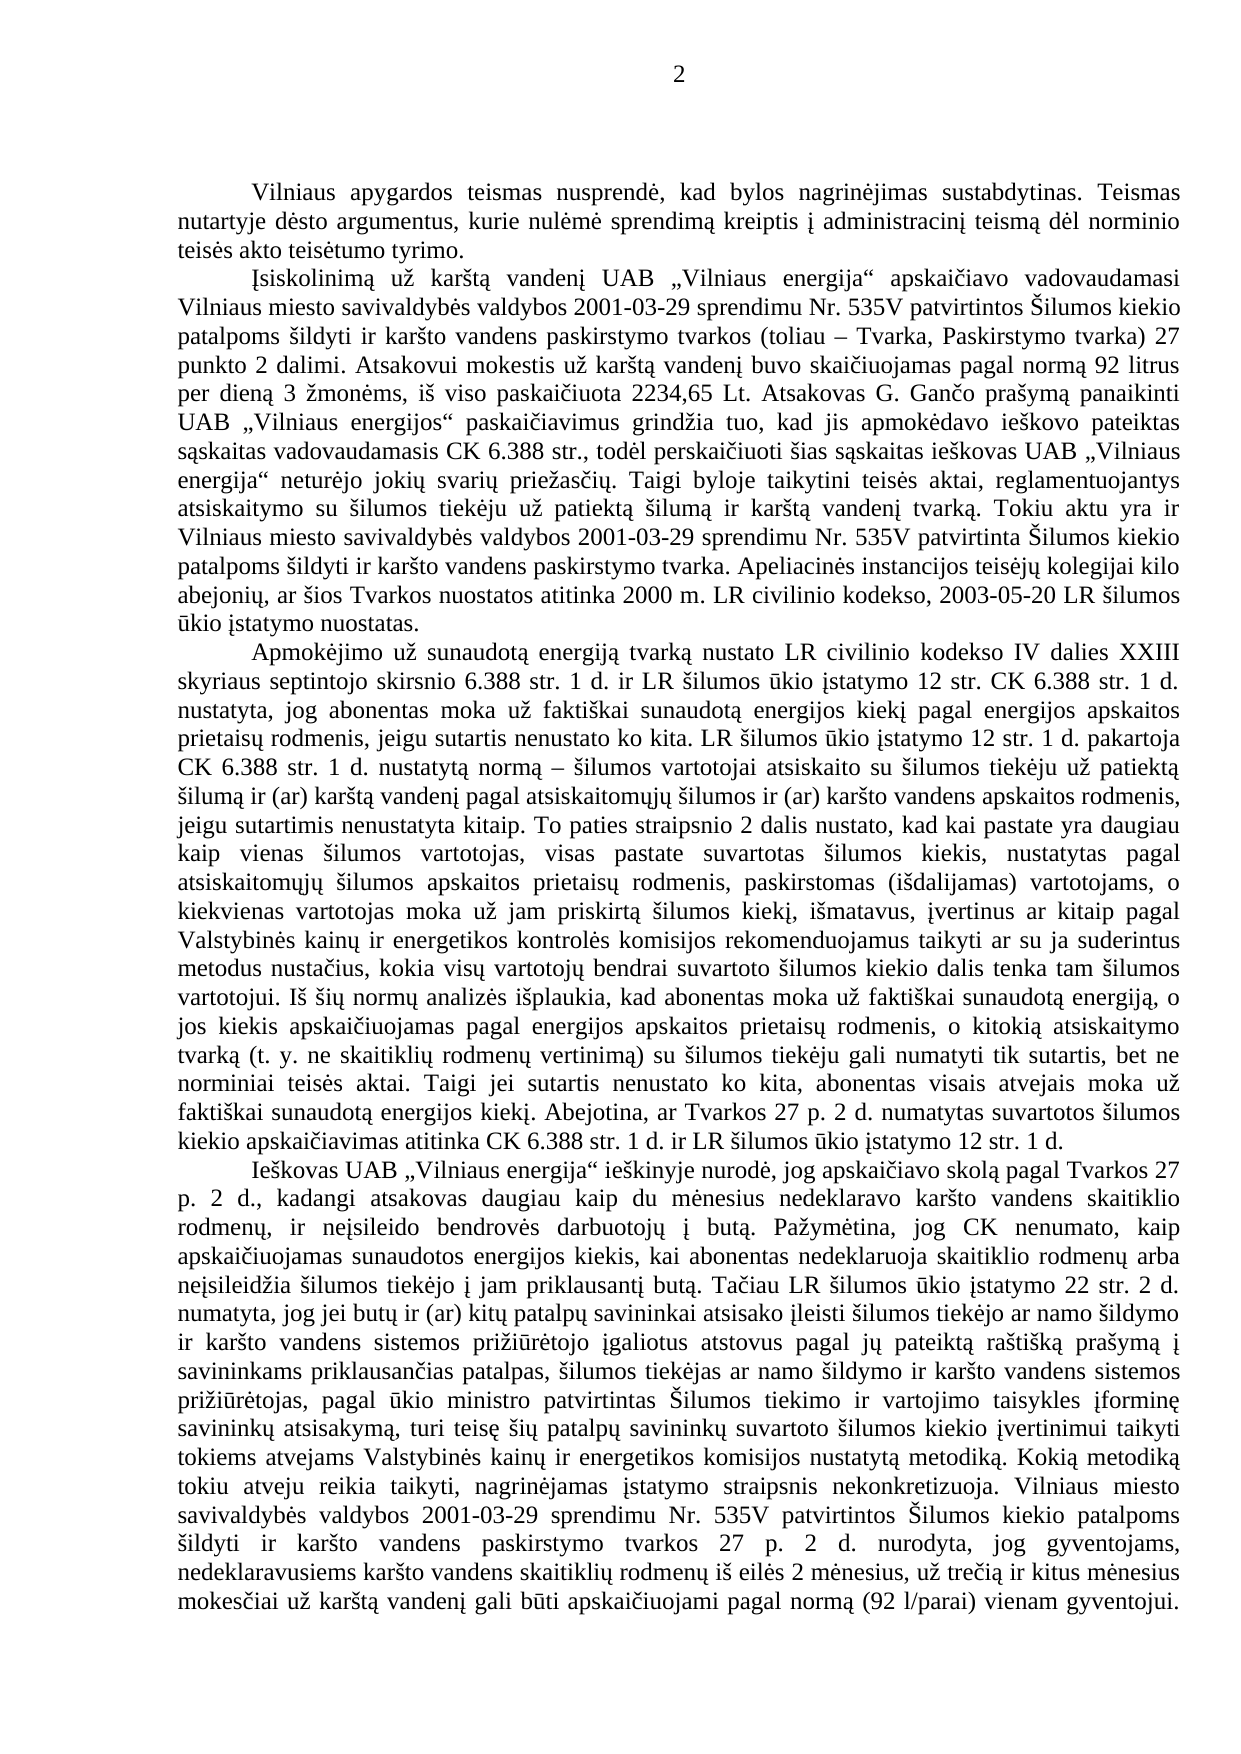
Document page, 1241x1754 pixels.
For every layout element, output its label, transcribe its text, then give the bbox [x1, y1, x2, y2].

text Apmokėjimo už sunaudotą energiją tvarką nustato LR civilinio kodekso IV dalies XXIII skyriaus septintojo skirsnio 6.388 str. 1 d. ir LR šilumos ūkio įstatymo 12 str. CK 6.388 str. 1 d. nustatyta, jog abonentas moka už faktiškai sunaudotą energijos kiekį pagal energijos apskaitos prietaisų rodmenis, jeigu sutartis nenustato ko kita. LR šilumos ūkio įstatymo 12 str. 1 d. pakartoja CK 6.388 str. 1 d. nustatytą normą – šilumos vartotojai atsiskaito su šilumos tiekėju už patiektą šilumą ir (ar) karštą vandenį pagal atsiskaitomųjų šilumos ir (ar) karšto vandens apskaitos rodmenis, jeigu sutartimis nenustatyta kitaip. To paties straipsnio 2 dalis nustato, kad kai pastate yra daugiau kaip vienas šilumos vartotojas, visas pastate suvartotas šilumos kiekis, nustatytas pagal atsiskaitomųjų šilumos apskaitos prietaisų rodmenis, paskirstomas (išdalijamas) vartotojams, o kiekvienas vartotojas moka už jam priskirtą šilumos kiekį, išmatavus, įvertinus ar kitaip pagal Valstybinės kainų ir energetikos kontrolės komisijos rekomenduojamus taikyti ar su ja suderintus metodus nustačius, kokia visų vartotojų bendrai suvartoto šilumos kiekio dalis tenka tam šilumos vartotojui. Iš šių normų analizės išplaukia, kad abonentas moka už faktiškai sunaudotą energiją, o jos kiekis apskaičiuojamas pagal energijos apskaitos prietaisų rodmenis, o kitokią atsiskaitymo tvarką (t. y. ne skaitiklių rodmenų vertinimą) su šilumos tiekėju gali numatyti tik sutartis, bet ne norminiai teisės aktai. Taigi jei sutartis nenustato ko kita, abonentas visais atvejais moka už faktiškai sunaudotą energijos kiekį. Abejotina, ar Tvarkos 27 p. 2 d. numatytas suvartotos šilumos kiekio apskaičiavimas atitinka CK 6.388 str. 1 d. ir LR šilumos ūkio įstatymo 12 str. 1 d. [177, 637, 1181, 1155]
text Vilniaus apygardos teismas nusprendė, kad bylos nagrinėjimas sustabdytinas. Teismas nutartyje dėsto argumentus, kurie nulėmė sprendimą kreiptis į administracinį teismą dėl norminio teisės akto teisėtumo tyrimo. [177, 177, 1181, 263]
text Ieškovas UAB „Vilniaus energija“ ieškinyje nurodė, jog apskaičiavo skolą pagal Tvarkos 27 p. 2 d., kadangi atsakovas daugiau kaip du mėnesius nedeklaravo karšto vandens skaitiklio rodmenų, ir neįsileido bendrovės darbuotojų į butą. Pažymėtina, jog CK nenumato, kaip apskaičiuojamas sunaudotos energijos kiekis, kai abonentas nedeklaruoja skaitiklio rodmenų arba neįsileidžia šilumos tiekėjo į jam priklausantį butą. Tačiau LR šilumos ūkio įstatymo 22 str. 2 d. numatyta, jog jei butų ir (ar) kitų patalpų savininkai atsisako įleisti šilumos tiekėjo ar namo šildymo ir karšto vandens sistemos prižiūrėtojo įgaliotus atstovus pagal jų pateiktą raštišką prašymą į savininkams priklausančias patalpas, šilumos tiekėjas ar namo šildymo ir karšto vandens sistemos prižiūrėtojas, pagal ūkio ministro patvirtintas Šilumos tiekimo ir vartojimo taisykles įforminę savininkų atsisakymą, turi teisę šių patalpų savininkų suvartoto šilumos kiekio įvertinimui taikyti tokiems atvejams Valstybinės kainų ir energetikos komisijos nustatytą metodiką. Kokią metodiką tokiu atveju reikia taikyti, nagrinėjamas įstatymo straipsnis nekonkretizuoja. Vilniaus miesto savivaldybės valdybos 2001-03-29 sprendimu Nr. 535V patvirtintos Šilumos kiekio patalpoms šildyti ir karšto vandens paskirstymo tvarkos 27 p. 2 d. nurodyta, jog gyventojams, nedeklaravusiems karšto vandens skaitiklių rodmenų iš eilės 2 mėnesius, už trečią ir kitus mėnesius mokesčiai už karštą vandenį gali būti apskaičiuojami pagal normą (92 l/parai) vienam gyventojui. [177, 1155, 1181, 1615]
text Įsiskolinimą už karštą vandenį UAB „Vilniaus energija“ apskaičiavo vadovaudamasi Vilniaus miesto savivaldybės valdybos 2001-03-29 sprendimu Nr. 535V patvirtintos Šilumos kiekio patalpoms šildyti ir karšto vandens paskirstymo tvarkos (toliau – Tvarka, Paskirstymo tvarka) 27 punkto 2 dalimi. Atsakovui mokestis už karštą vandenį buvo skaičiuojamas pagal normą 92 litrus per dieną 3 žmonėms, iš viso paskaičiuota 2234,65 Lt. Atsakovas G. Gančo prašymą panaikinti UAB „Vilniaus energijos“ paskaičiavimus grindžia tuo, kad jis apmokėdavo ieškovo pateiktas sąskaitas vadovaudamasis CK 6.388 str., todėl perskaičiuoti šias sąskaitas ieškovas UAB „Vilniaus energija“ neturėjo jokių svarių priežasčių. Taigi byloje taikytini teisės aktai, reglamentuojantys atsiskaitymo su šilumos tiekėju už patiektą šilumą ir karštą vandenį tvarką. Tokiu aktu yra ir Vilniaus miesto savivaldybės valdybos 2001-03-29 sprendimu Nr. 535V patvirtinta Šilumos kiekio patalpoms šildyti ir karšto vandens paskirstymo tvarka. Apeliacinės instancijos teisėjų kolegijai kilo abejonių, ar šios Tvarkos nuostatos atitinka 2000 m. LR civilinio kodekso, 2003-05-20 LR šilumos ūkio įstatymo nuostatas. [177, 263, 1181, 637]
